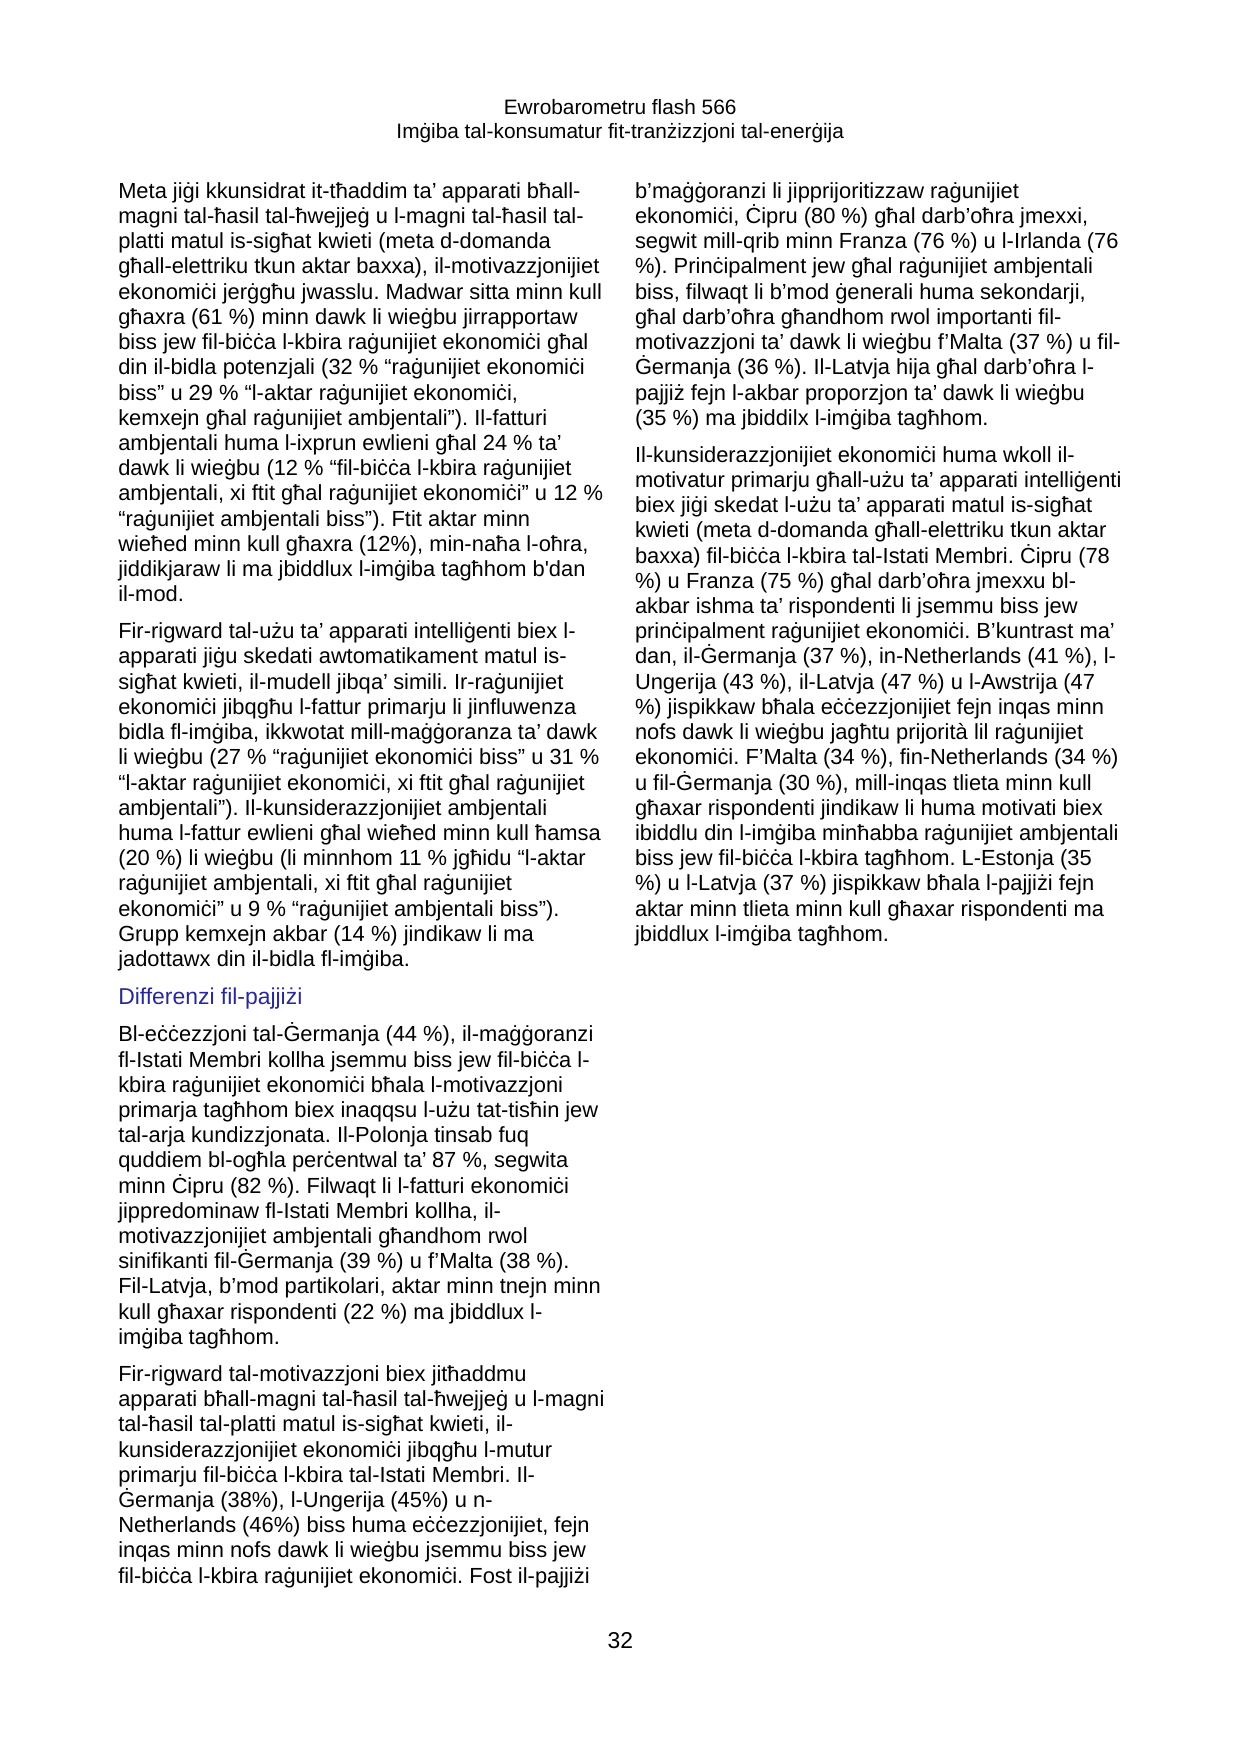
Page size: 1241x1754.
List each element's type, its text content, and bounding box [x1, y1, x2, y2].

text Fir-rigward tal-użu ta’ apparati intelliġenti biex l-apparati jiġu skedati awtomatikament matul is-sigħat kwieti, il-mudell jibqa’ simili. Ir-raġunijiet ekonomiċi jibqgħu l-fattur primarju li jinfluwenza bidla fl-imġiba, ikkwotat mill-maġġoranza ta’ dawk li wieġbu (27 % “raġunijiet ekonomiċi biss” u 31 % “l-aktar raġunijiet ekonomiċi, xi ftit għal raġunijiet ambjentali”). Il-kunsiderazzjonijiet ambjentali huma l-fattur ewlieni għal wieħed minn kull ħamsa (20 %) li wieġbu (li minnhom 11 % jgħidu “l-aktar raġunijiet ambjentali, xi ftit għal raġunijiet ekonomiċi” u 9 % “raġunijiet ambjentali biss”). Grupp kemxejn akbar (14 %) jindikaw li ma jadottawx din il-bidla fl-imġiba. [118, 618, 605, 971]
text Il-kunsiderazzjonijiet ekonomiċi huma wkoll il-motivatur primarju għall-użu ta’ apparati intelliġenti biex jiġi skedat l-użu ta’ apparati matul is-sigħat kwieti (meta d-domanda għall-elettriku tkun aktar baxxa) fil-biċċa l-kbira tal-Istati Membri. Ċipru (78 %) u Franza (75 %) għal darb’oħra jmexxu bl-akbar ishma ta’ rispondenti li jsemmu biss jew prinċipalment raġunijiet ekonomiċi. B’kuntrast ma’ dan, il-Ġermanja (37 %), in-Netherlands (41 %), l-Ungerija (43 %), il-Latvja (47 %) u l-Awstrija (47 %) jispikkaw bħala eċċezzjonijiet fejn inqas minn nofs dawk li wieġbu jagħtu prijorità lil raġunijiet ekonomiċi. F’Malta (34 %), fin-Netherlands (34 %) u fil-Ġermanja (30 %), mill-inqas tlieta minn kull għaxar rispondenti jindikaw li huma motivati biex ibiddlu din l-imġiba minħabba raġunijiet ambjentali biss jew fil-biċċa l-kbira tagħhom. L-Estonja (35 %) u l-Latvja (37 %) jispikkaw bħala l-pajjiżi fejn aktar minn tlieta minn kull għaxar rispondenti ma jbiddlux l-imġiba tagħhom. [635, 442, 1122, 946]
text Differenzi fil-pajjiżi [118, 983, 605, 1009]
text Bl-eċċezzjoni tal-Ġermanja (44 %), il-maġġoranzi fl-Istati Membri kollha jsemmu biss jew fil-biċċa l-kbira raġunijiet ekonomiċi bħala l-motivazzjoni primarja tagħhom biex inaqqsu l-użu tat-tisħin jew tal-arja kundizzjonata. Il-Polonja tinsab fuq quddiem bl-ogħla perċentwal ta’ 87 %, segwita minn Ċipru (82 %). Filwaqt li l-fatturi ekonomiċi jippredominaw fl-Istati Membri kollha, il-motivazzjonijiet ambjentali għandhom rwol sinifikanti fil-Ġermanja (39 %) u f’Malta (38 %). Fil-Latvja, b’mod partikolari, aktar minn tnejn minn kull għaxar rispondenti (22 %) ma jbiddlux l-imġiba tagħhom. [118, 1021, 605, 1349]
text Meta jiġi kkunsidrat it-tħaddim ta’ apparati bħall-magni tal-ħasil tal-ħwejjeġ u l-magni tal-ħasil tal-platti matul is-sigħat kwieti (meta d-domanda għall-elettriku tkun aktar baxxa), il-motivazzjonijiet ekonomiċi jerġgħu jwasslu. Madwar sitta minn kull għaxra (61 %) minn dawk li wieġbu jirrapportaw biss jew fil-biċċa l-kbira raġunijiet ekonomiċi għal din il-bidla potenzjali (32 % “raġunijiet ekonomiċi biss” u 29 % “l-aktar raġunijiet ekonomiċi, kemxejn għal raġunijiet ambjentali”). Il-fatturi ambjentali huma l-ixprun ewlieni għal 24 % ta’ dawk li wieġbu (12 % “fil-biċċa l-kbira raġunijiet ambjentali, xi ftit għal raġunijiet ekonomiċi” u 12 % “raġunijiet ambjentali biss”). Ftit aktar minn wieħed minn kull għaxra (12%), min-naħa l-oħra, jiddikjaraw li ma jbiddlux l-imġiba tagħhom b'dan il-mod. [118, 178, 605, 606]
text b’maġġoranzi li jipprijoritizzaw raġunijiet ekonomiċi, Ċipru (80 %) għal darb’oħra jmexxi, segwit mill-qrib minn Franza (76 %) u l-Irlanda (76 %). Prinċipalment jew għal raġunijiet ambjentali biss, filwaqt li b’mod ġenerali huma sekondarji, għal darb’oħra għandhom rwol importanti fil-motivazzjoni ta’ dawk li wieġbu f’Malta (37 %) u fil-Ġermanja (36 %). Il-Latvja hija għal darb’oħra l-pajjiż fejn l-akbar proporzjon ta’ dawk li wieġbu (35 %) ma jbiddilx l-imġiba tagħhom. [635, 178, 1122, 430]
text Fir-rigward tal-motivazzjoni biex jitħaddmu apparati bħall-magni tal-ħasil tal-ħwejjeġ u l-magni tal-ħasil tal-platti matul is-sigħat kwieti, il-kunsiderazzjonijiet ekonomiċi jibqgħu l-mutur primarju fil-biċċa l-kbira tal-Istati Membri. Il-Ġermanja (38%), l-Ungerija (45%) u n-Netherlands (46%) biss huma eċċezzjonijiet, fejn inqas minn nofs dawk li wieġbu jsemmu biss jew fil-biċċa l-kbira raġunijiet ekonomiċi. Fost il-pajjiżi [118, 1361, 605, 1588]
